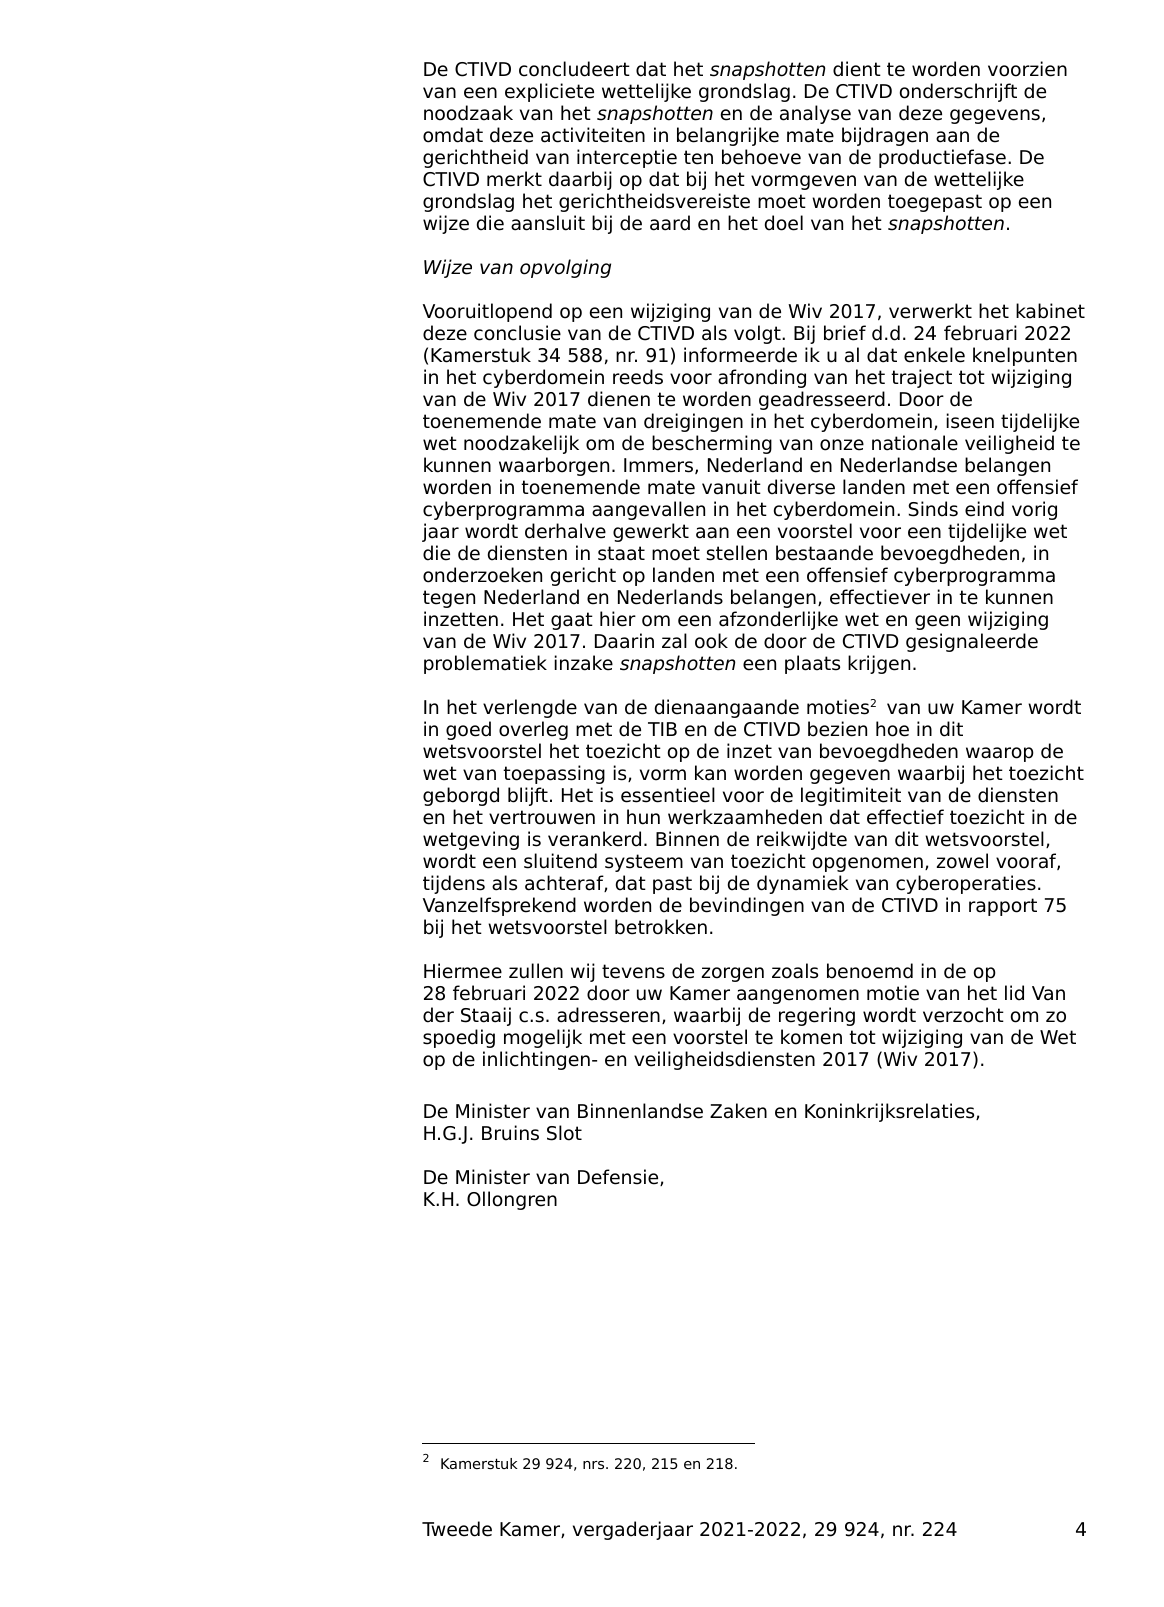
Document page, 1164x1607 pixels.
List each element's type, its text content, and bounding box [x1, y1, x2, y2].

text Vooruitlopend op een wijziging van de Wiv 2017, verwerkt het kabinet deze conclusie van de CTIVD als volgt. Bij brief d.d. 24 februari 2022 (Kamerstuk 34 588, nr. 91) informeerde ik u al dat enkele knelpunten in het cyberdomein reeds voor afronding van het traject tot wijziging van de Wiv 2017 dienen te worden geadresseerd. Door de toenemende mate van dreigingen in het cyberdomein, iseen tijdelijke wet noodzakelijk om de bescherming van onze nationale veiligheid te kunnen waarborgen. Immers, Nederland en Nederlandse belangen worden in toenemende mate vanuit diverse landen met een offensief cyberprogramma aangevallen in het cyberdomein. Sinds eind vorig jaar wordt derhalve gewerkt aan een voorstel voor een tijdelijke wet die de diensten in staat moet stellen bestaande bevoegdheden, in onderzoeken gericht op landen met een offensief cyberprogramma tegen Nederland en Nederlands belangen, effectiever in te kunnen inzetten. Het gaat hier om een afzonderlijke wet en geen wijziging van de Wiv 2017. Daarin zal ook de door de CTIVD gesignaleerde problematiek inzake snapshotten een plaats krijgen. [422, 301, 1087, 675]
subtitle Wijze van opvolging [422, 257, 1087, 279]
text De CTIVD concludeert dat het snapshotten dient te worden voorzien van een expliciete wettelijke grondslag. De CTIVD onderschrijft de noodzaak van het snapshotten en de analyse van deze gegevens, omdat deze activiteiten in belangrijke mate bijdragen aan de gerichtheid van interceptie ten behoeve van de productiefase. De CTIVD merkt daarbij op dat bij het vormgeven van de wettelijke grondslag het gerichtheidsvereiste moet worden toegepast op een wijze die aansluit bij de aard en het doel van het snapshotten. [422, 59, 1087, 235]
text De Minister van Defensie, K.H. Ollongren [422, 1167, 1087, 1211]
text Hiermee zullen wij tevens de zorgen zoals benoemd in de op 28 februari 2022 door uw Kamer aangenomen motie van het lid Van der Staaij c.s. adresseren, waarbij de regering wordt verzocht om zo spoedig mogelijk met een voorstel te komen tot wijziging van de Wet op de inlichtingen- en veiligheidsdiensten 2017 (Wiv 2017). [422, 961, 1087, 1071]
text De Minister van Binnenlandse Zaken en Koninkrijksrelaties, H.G.J. Bruins Slot [422, 1101, 1087, 1145]
text Kamerstuk 29 924, nrs. 220, 215 en 218. [422, 1452, 1087, 1474]
text In het verlengde van de dienaangaande moties van uw Kamer wordt in goed overleg met de TIB en de CTIVD bezien hoe in dit wetsvoorstel het toezicht op de inzet van bevoegdheden waarop de wet van toepassing is, vorm kan worden gegeven waarbij het toezicht geborgd blijft. Het is essentieel voor de legitimiteit van de diensten en het vertrouwen in hun werkzaamheden dat effectief toezicht in de wetgeving is verankerd. Binnen de reikwijdte van dit wetsvoorstel, wordt een sluitend systeem van toezicht opgenomen, zowel vooraf, tijdens als achteraf, dat past bij de dynamiek van cyberoperaties. Vanzelfsprekend worden de bevindingen van de CTIVD in rapport 75 bij het wetsvoorstel betrokken. [422, 697, 1087, 939]
